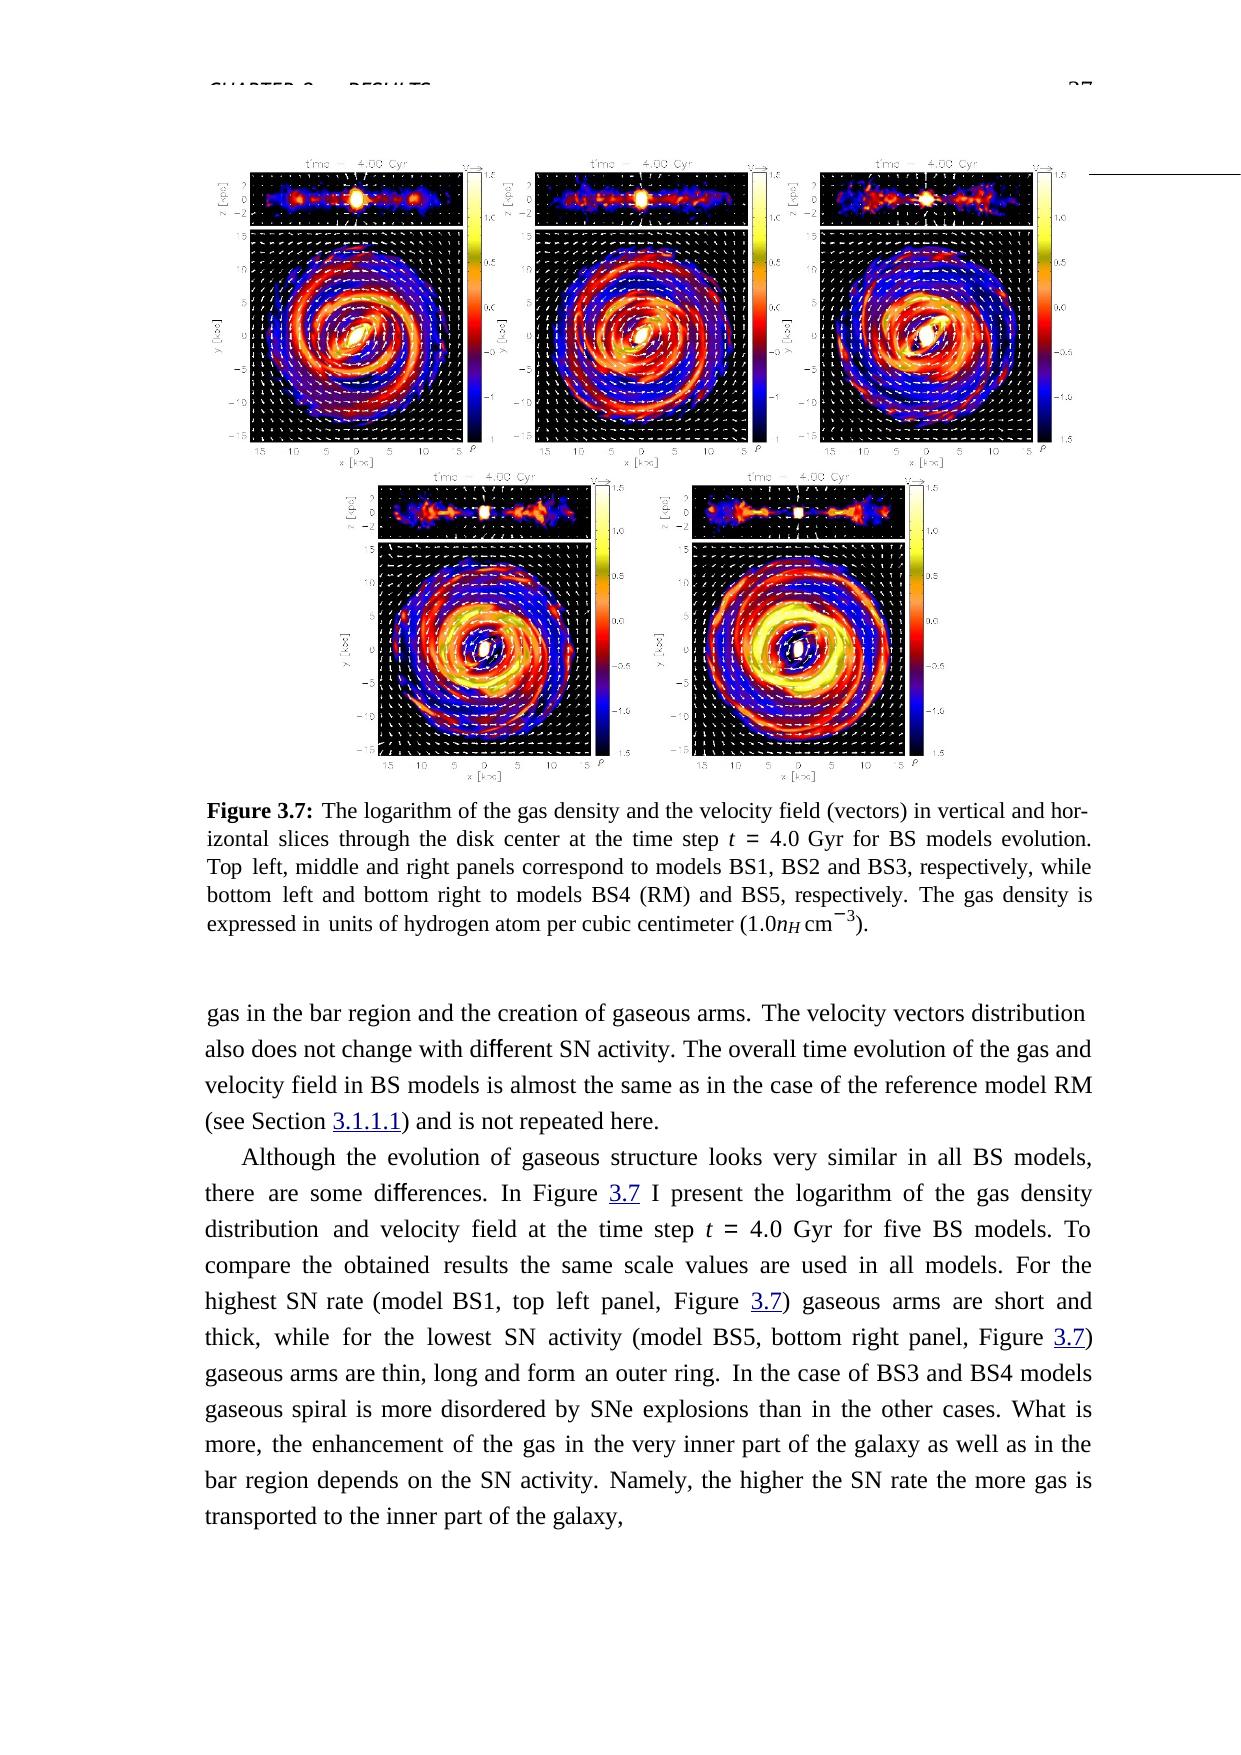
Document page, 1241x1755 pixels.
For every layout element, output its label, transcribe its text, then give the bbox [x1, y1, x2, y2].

text RESULTS [346, 79, 444, 85]
text Although the evolution of gaseous structure looks very similar in all BS models, there are some differences. In Figure 3.7 I present the logarithm of the gas density distribution and velocity field at the time step t = 4.0 Gyr for five BS models. To compare the obtained results the same scale values are used in all models. For the highest SN rate (model BS1, top left panel, Figure 3.7) gaseous arms are short and thick, while for the lowest SN activity (model BS5, bottom right panel, Figure 3.7) gaseous arms are thin, long and form an outer ring. In the case of BS3 and BS4 models gaseous spiral is more disordered by SNe explosions than in the other cases. What is more, the enhancement of the gas in the very inner part of the galaxy as well as in the bar region depends on the SN activity. Namely, the higher the SN rate the more gas is transported to the inner part of the galaxy, [204, 1142, 1093, 1530]
text Figure 3.7: The logarithm of the gas density and the velocity field (vectors) in vertical and hor- [207, 799, 1094, 823]
text also does not change with different SN activity. The overall time evolution of the gas and velocity field in BS models is almost the same as in the case of the reference model RM (see Section 3.1.1.1) and is not repeated here. [204, 1034, 1093, 1134]
text 37 [1068, 77, 1094, 104]
text gas in the bar region and the creation of gaseous arms. The velocity vectors distribution [207, 1000, 1094, 1027]
text CHAPTER 3. [207, 79, 335, 85]
text izontal slices through the disk center at the time step t = 4.0 Gyr for BS models evolution. Top left, middle and right panels correspond to models BS1, BS2 and BS3, respectively, while bottom left and bottom right to models BS4 (RM) and BS5, respectively. The gas density is expressed in units of hydrogen atom per cubic centimeter (1.0nH cm−3). [207, 824, 1093, 937]
